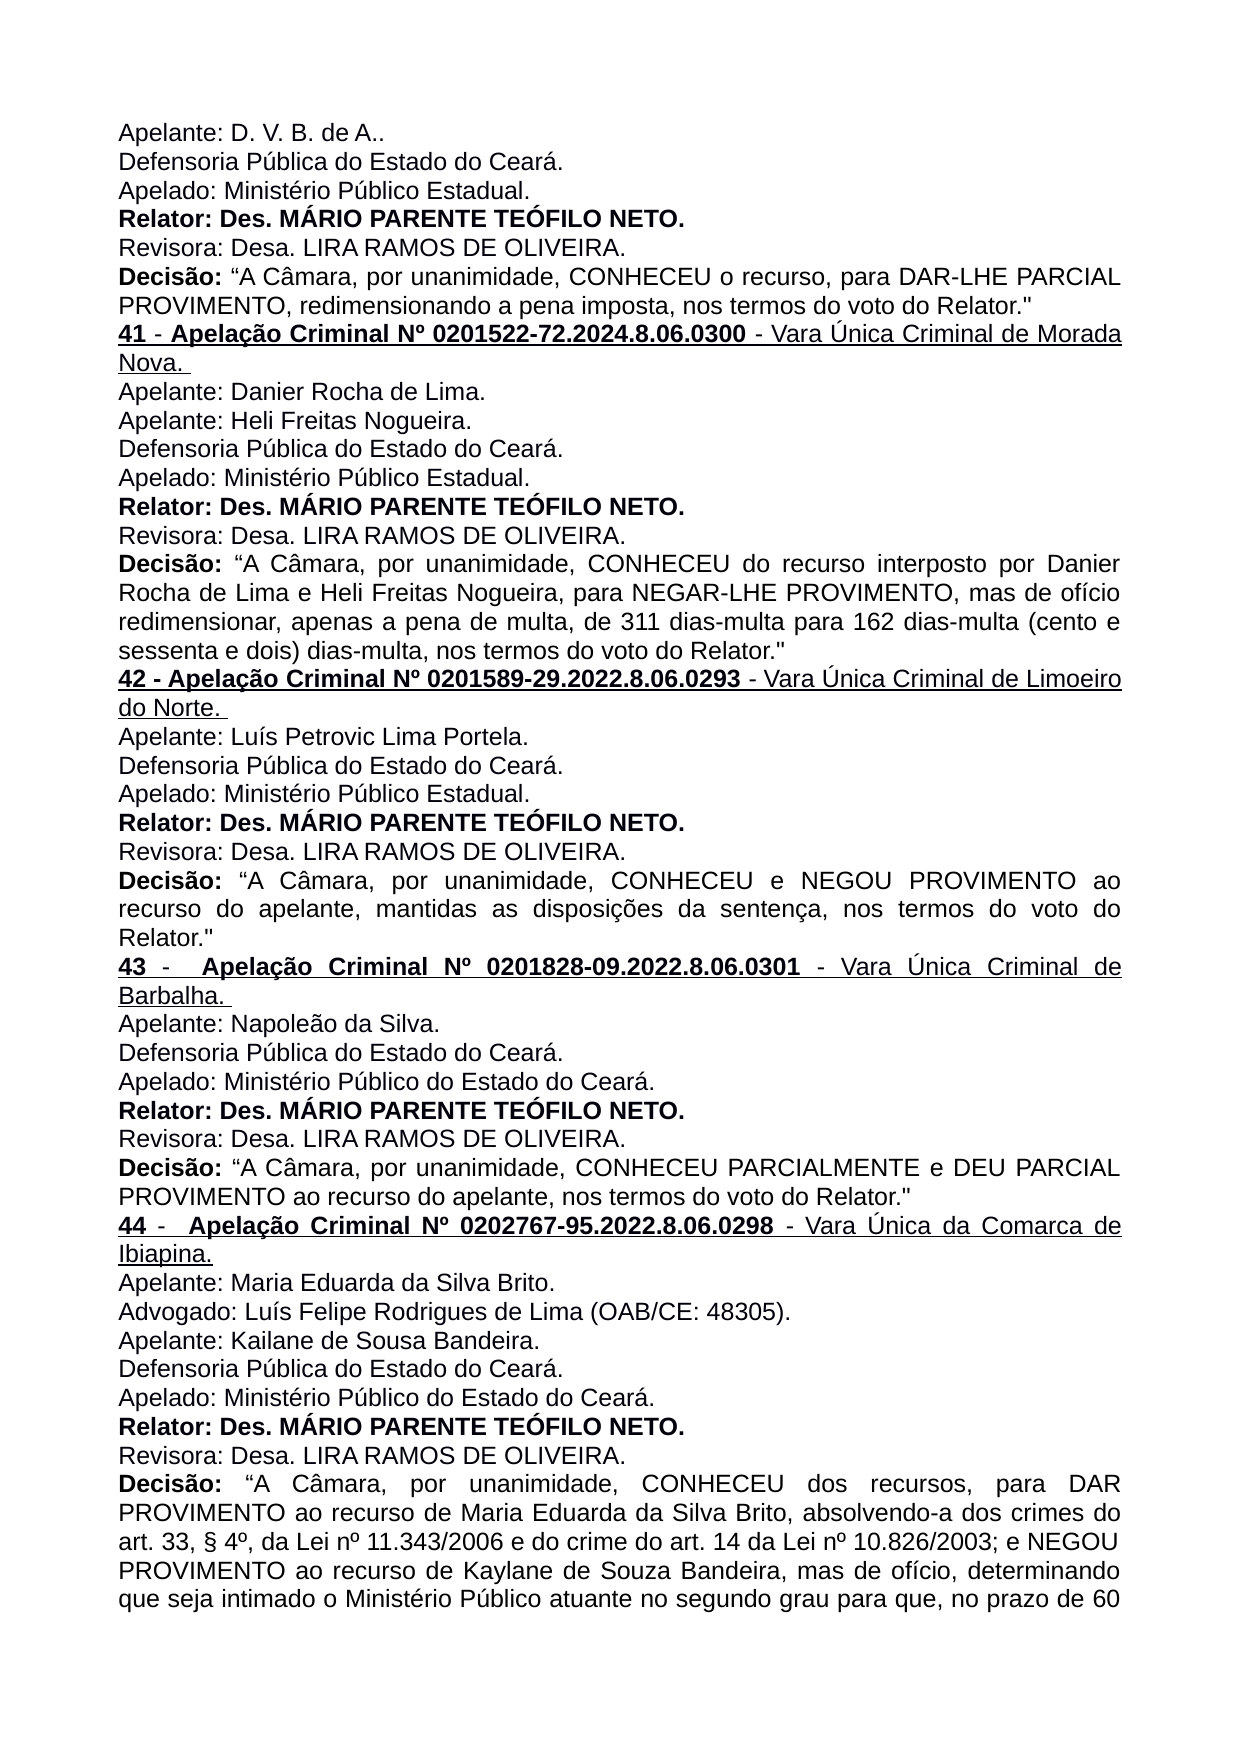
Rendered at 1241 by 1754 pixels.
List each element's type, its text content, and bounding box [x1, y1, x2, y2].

text Relator: Des. MÁRIO PARENTE TEÓFILO NETO. [118, 808, 1122, 837]
text Barbalha. [118, 978, 1122, 1009]
text Apelante: Heli Freitas Nogueira. [118, 406, 1122, 434]
text Nova. [118, 346, 1122, 377]
text Apelado: Ministério Público do Estado do Ceará. [118, 1067, 1122, 1096]
text Apelante: Napoleão da Silva. [118, 1009, 1122, 1038]
text Relator: Des. MÁRIO PARENTE TEÓFILO NETO. [118, 204, 1122, 233]
text 42 - Apelação Criminal Nº 0201589-29.2022.8.06.0293 - Vara Única Criminal de Limoeiro [118, 664, 1122, 689]
text Revisora: Desa. LIRA RAMOS DE OLIVEIRA. [118, 233, 1122, 262]
text Revisora: Desa. LIRA RAMOS DE OLIVEIRA. [118, 521, 1122, 549]
text Decisão: “A Câmara, por unanimidade, CONHECEU do recurso interposto por Danier Rocha de Lima e Heli Freitas Nogueira, para NEGAR-LHE PROVIMENTO, mas de ofício redimensionar, apenas a pena de multa, de 311 dias-multa para 162 dias-multa (cento e sessenta e dois) dias-multa, nos termos do voto do Relator." [118, 549, 1122, 664]
text 44 - Apelação Criminal Nº 0202767-95.2022.8.06.0298 - Vara Única da Comarca de [118, 1211, 1122, 1236]
text Decisão: “A Câmara, por unanimidade, CONHECEU e NEGOU PROVIMENTO ao recurso do apelante, mantidas as disposições da sentença, nos termos do voto do Relator." [118, 866, 1122, 952]
text 43 - Apelação Criminal Nº 0201828-09.2022.8.06.0301 - Vara Única Criminal de [118, 952, 1122, 977]
text Revisora: Desa. LIRA RAMOS DE OLIVEIRA. [118, 1441, 1122, 1469]
text Apelado: Ministério Público Estadual. [118, 176, 1122, 204]
text Defensoria Pública do Estado do Ceará. [118, 147, 1122, 176]
text Apelante: D. V. B. de A.. [118, 118, 1122, 147]
text Apelado: Ministério Público Estadual. [118, 463, 1122, 492]
text Apelante: Kailane de Sousa Bandeira. [118, 1326, 1122, 1354]
text Revisora: Desa. LIRA RAMOS DE OLIVEIRA. [118, 1124, 1122, 1153]
text Revisora: Desa. LIRA RAMOS DE OLIVEIRA. [118, 837, 1122, 866]
text Relator: Des. MÁRIO PARENTE TEÓFILO NETO. [118, 1096, 1122, 1124]
text Decisão: “A Câmara, por unanimidade, CONHECEU dos recursos, para DAR PROVIMENTO ao recurso de Maria Eduarda da Silva Brito, absolvendo-a dos crimes do art. 33, § 4º, da Lei nº 11.343/2006 e do crime do art. 14 da Lei nº 10.826/2003; e NEGOU PROVIMENTO ao recurso de Kaylane de Souza Bandeira, mas de ofício, determinando que seja intimado o Ministério Público atuante no segundo grau para que, no prazo de 60 [118, 1469, 1122, 1613]
text Relator: Des. MÁRIO PARENTE TEÓFILO NETO. [118, 1412, 1122, 1441]
text Advogado: Luís Felipe Rodrigues de Lima (OAB/CE: 48305). [118, 1297, 1122, 1326]
text Apelante: Danier Rocha de Lima. [118, 377, 1122, 406]
text Defensoria Pública do Estado do Ceará. [118, 1038, 1122, 1067]
text Ibiapina. [118, 1237, 1122, 1268]
text Defensoria Pública do Estado do Ceará. [118, 751, 1122, 779]
text Apelante: Maria Eduarda da Silva Brito. [118, 1268, 1122, 1297]
text 41 - Apelação Criminal Nº 0201522-72.2024.8.06.0300 - Vara Única Criminal de Morada [118, 319, 1122, 344]
text Defensoria Pública do Estado do Ceará. [118, 1354, 1122, 1383]
text Decisão: “A Câmara, por unanimidade, CONHECEU o recurso, para DAR-LHE PARCIAL PROVIMENTO, redimensionando a pena imposta, nos termos do voto do Relator." [118, 262, 1122, 319]
text Defensoria Pública do Estado do Ceará. [118, 434, 1122, 463]
text Decisão: “A Câmara, por unanimidade, CONHECEU PARCIALMENTE e DEU PARCIAL PROVIMENTO ao recurso do apelante, nos termos do voto do Relator." [118, 1153, 1122, 1211]
text Apelado: Ministério Público do Estado do Ceará. [118, 1383, 1122, 1412]
text Apelado: Ministério Público Estadual. [118, 779, 1122, 808]
text do Norte. [118, 691, 1122, 722]
text Relator: Des. MÁRIO PARENTE TEÓFILO NETO. [118, 492, 1122, 521]
text Apelante: Luís Petrovic Lima Portela. [118, 722, 1122, 751]
